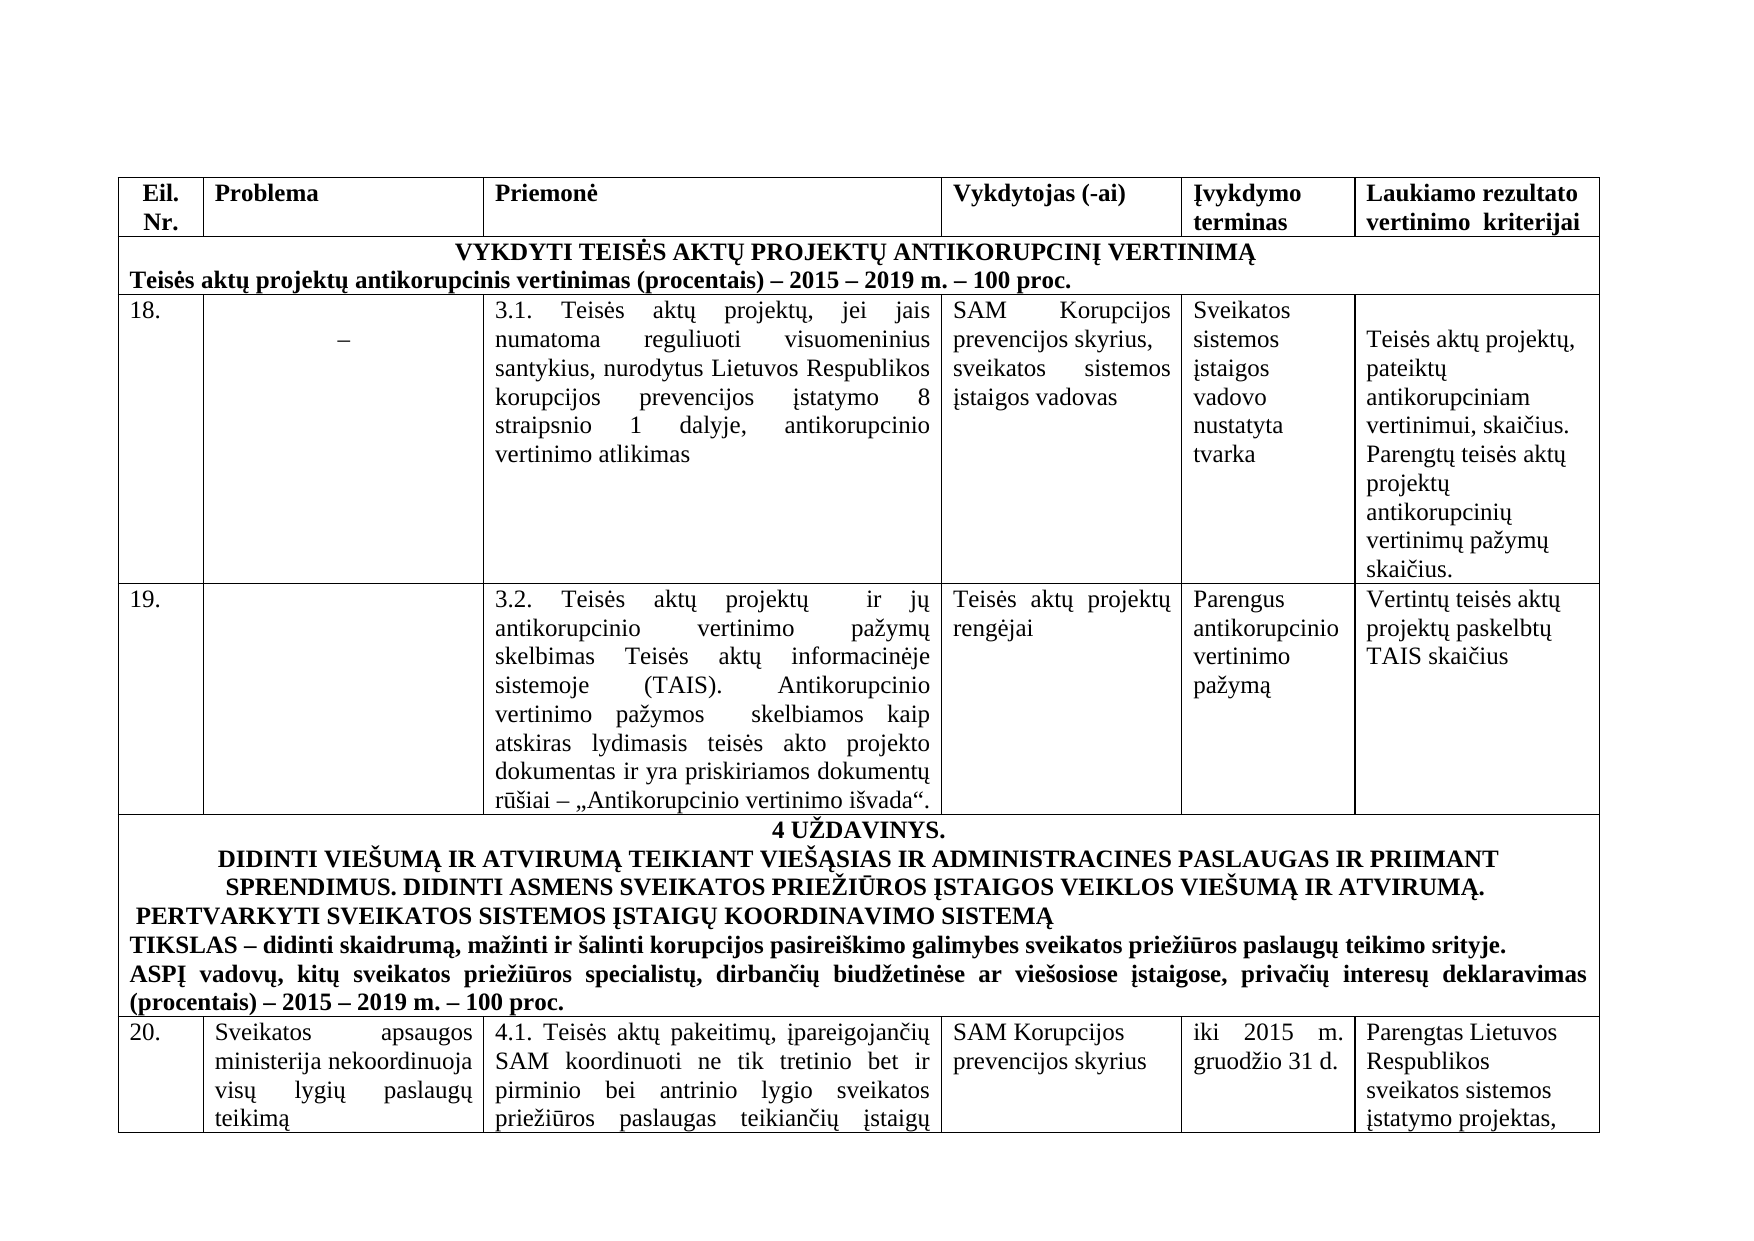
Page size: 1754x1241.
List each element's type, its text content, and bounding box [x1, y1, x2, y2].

table_cell SAM Korupcijos prevencijos skyrius, sveikatos sistemos įstaigos vadovas [942, 295, 1181, 583]
table_header Problema [204, 178, 483, 236]
table_cell Parengus antikorupcinio vertinimo pažymą [1182, 584, 1354, 814]
table_cell 4 UŽDAVINYS. DIDINTI VIEŠUMĄ IR ATVIRUMĄ TEIKIANT VIEŠĄSIAS IR ADMINISTRACINES PASLAUGAS IR PRIIMANT SPRENDIMUS. DIDINTI ASMENS SVEIKATOS PRIEŽIŪROS ĮSTAIGOS VEIKLOS VIEŠUMĄ IR ATVIRUMĄ. PERTVARKYTI SVEIKATOS SISTEMOS ĮSTAIGŲ KOORDINAVIMO SISTEMĄ TIKSLAS – didinti skaidrumą, mažinti ir šalinti korupcijos pasireiškimo galimybes sveikatos priežiūros paslaugų teikimo srityje. ASPĮ vadovų, kitų sveikatos priežiūros specialistų, dirbančių biudžetinėse ar viešosiose įstaigose, privačių interesų deklaravimas (procentais) – 2015 – 2019 m. – 100 proc. [119, 815, 1599, 1016]
table_cell VYKDYTI TEISĖS AKTŲ PROJEKTŲ ANTIKORUPCINĮ VERTINIMĄ Teisės aktų projektų antikorupcinis vertinimas (procentais) – 2015 – 2019 m. – 100 proc. [119, 237, 1599, 294]
table_cell 3.1. Teisės aktų projektų, jei jais numatoma reguliuoti visuomeninius santykius, nurodytus Lietuvos Respublikos korupcijos prevencijos įstatymo 8 straipsnio 1 dalyje, antikorupcinio vertinimo atlikimas [484, 295, 941, 583]
table_cell 18. [119, 295, 203, 583]
table_cell Parengtas Lietuvos Respublikos sveikatos sistemos įstatymo projektas, [1356, 1017, 1599, 1132]
table_cell iki 2015 m. gruodžio 31 d. [1182, 1017, 1354, 1132]
table_cell – [204, 295, 483, 583]
table_header Vykdytojas (-ai) [942, 178, 1181, 236]
table_cell Teisės aktų projektų, pateiktų antikorupciniam vertinimui, skaičius. Parengtų teisės aktų projektų antikorupcinių vertinimų pažymų skaičius. [1356, 295, 1599, 583]
table_cell 3.2. Teisės aktų projektų ir jų antikorupcinio vertinimo pažymų skelbimas Teisės aktų informacinėje sistemoje (TAIS). Antikorupcinio vertinimo pažymos skelbiamos kaip atskiras lydimasis teisės akto projekto dokumentas ir yra priskiriamos dokumentų rūšiai – „Antikorupcinio vertinimo išvada“. [484, 584, 941, 814]
table_cell 20. [119, 1017, 203, 1132]
table_cell 19. [119, 584, 203, 814]
table_cell SAM Korupcijos prevencijos skyrius [942, 1017, 1181, 1132]
table_cell Sveikatos sistemos įstaigos vadovo nustatyta tvarka [1182, 295, 1354, 583]
table_cell Teisės aktų projektų rengėjai [942, 584, 1181, 814]
table_cell Sveikatos apsaugos ministerija nekoordinuoja visų lygių paslaugų teikimą [204, 1017, 483, 1132]
table_cell Vertintų teisės aktų projektų paskelbtų TAIS skaičius [1356, 584, 1599, 814]
table_header Eil. Nr. [119, 178, 203, 236]
table_header Laukiamo rezultato vertinimo kriterijai [1356, 178, 1599, 236]
table_header Įvykdymo terminas [1182, 178, 1354, 236]
table_cell [204, 584, 483, 814]
table_header Priemonė [484, 178, 941, 236]
table_cell 4.1. Teisės aktų pakeitimų, įpareigojančių SAM koordinuoti ne tik tretinio bet ir pirminio bei antrinio lygio sveikatos priežiūros paslaugas teikiančių įstaigų [484, 1017, 941, 1132]
